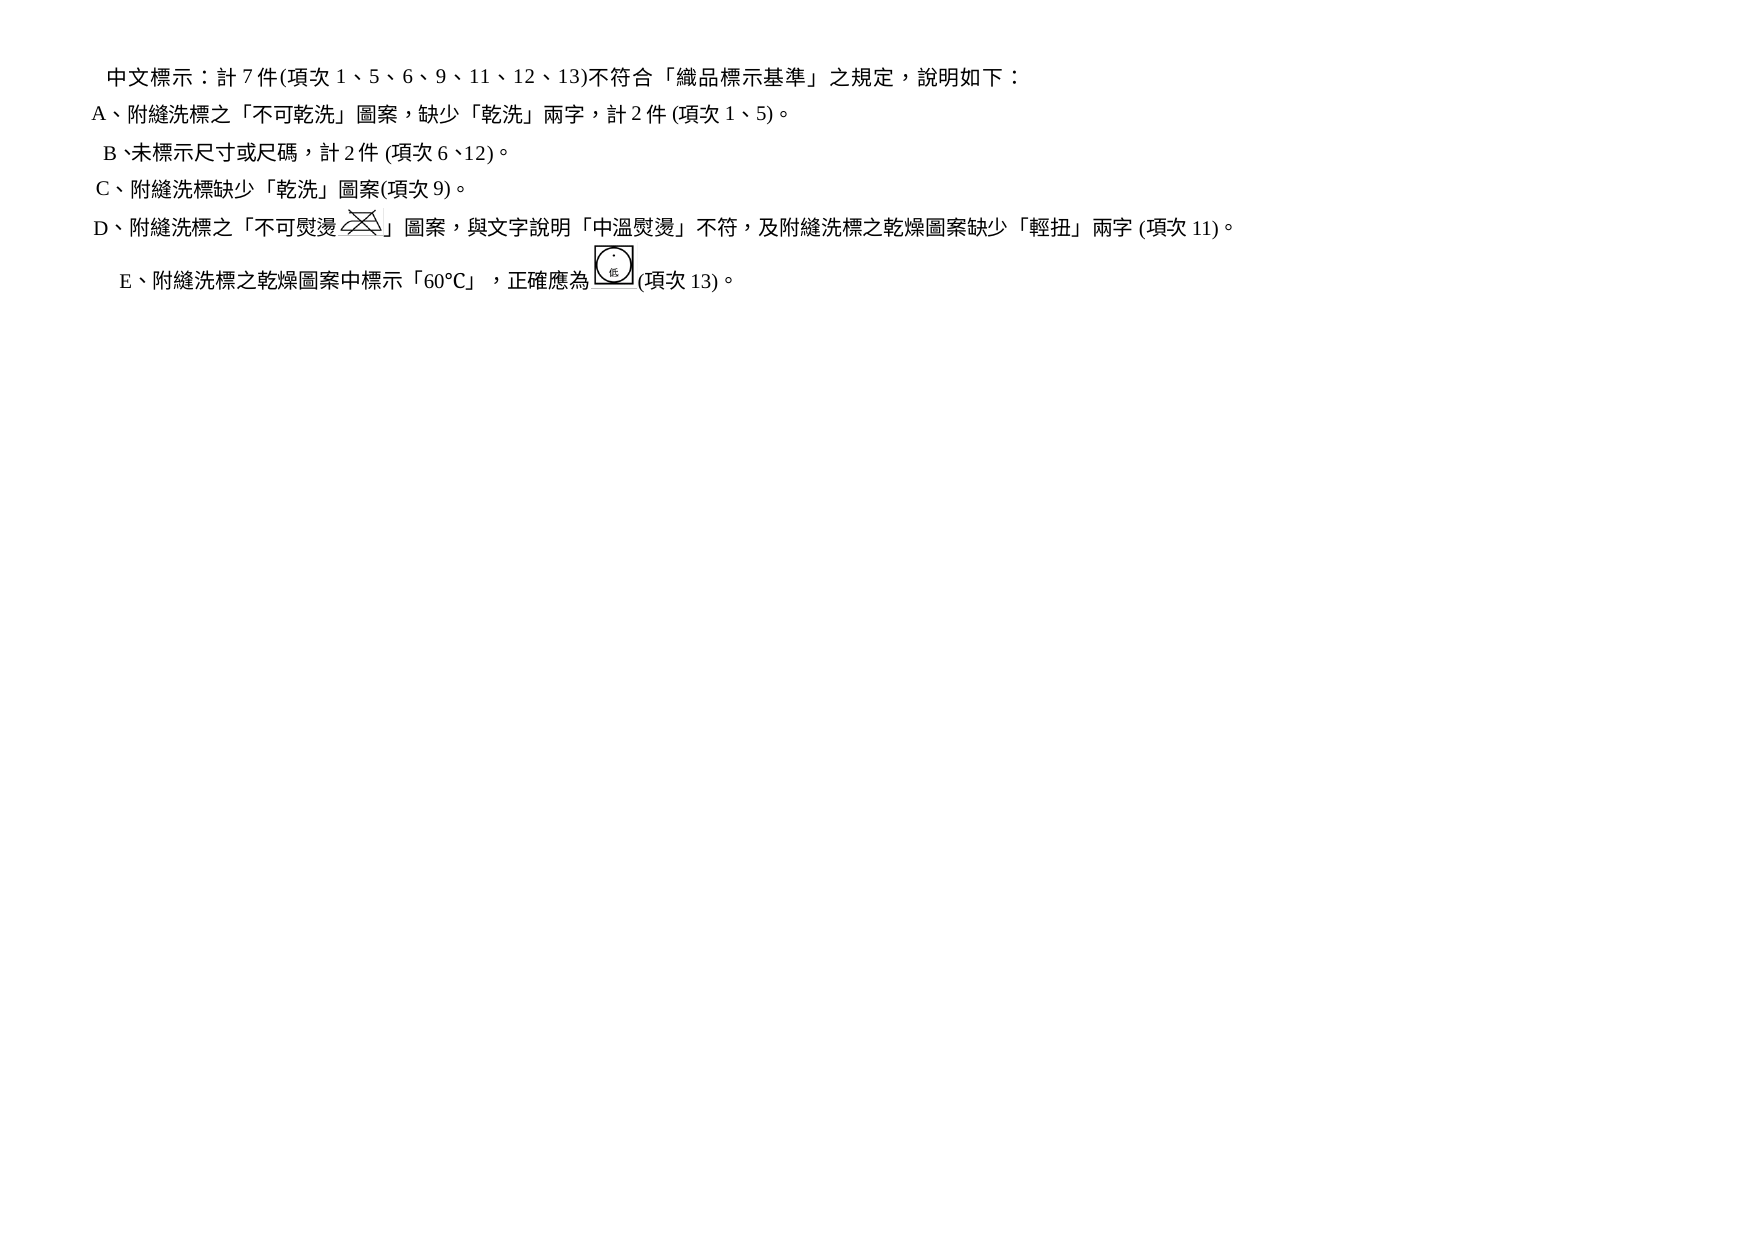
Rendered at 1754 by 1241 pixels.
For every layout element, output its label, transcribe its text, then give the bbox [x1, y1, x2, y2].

text B、未標示尺寸或尺碼，計2件 (項次6、12)。 [87, 133, 1689, 166]
text 中文標示：計7件(項次1、5、6、9、11、12、13)不符合「織品標示基準」之規定，說明如下： [65, 58, 1689, 95]
text E、附縫洗標之乾燥圖案中標示「60℃」，正確應為(項次13)。 [77, 241, 1689, 294]
picture [590, 241, 638, 289]
text A、附縫洗標之「不可乾洗」圖案，缺少「乾洗」兩字，計2件 (項次1、5)。 [65, 95, 1689, 133]
text D、附縫洗標之「不可熨燙」圖案，與文字說明「中溫熨燙」不符，及附縫洗標之乾燥圖案缺少「輕扭」兩字 (項次11)。 [67, 208, 1689, 241]
text C、附縫洗標缺少「乾洗」圖案(項次9)。 [75, 170, 1689, 208]
picture [337, 207, 384, 236]
